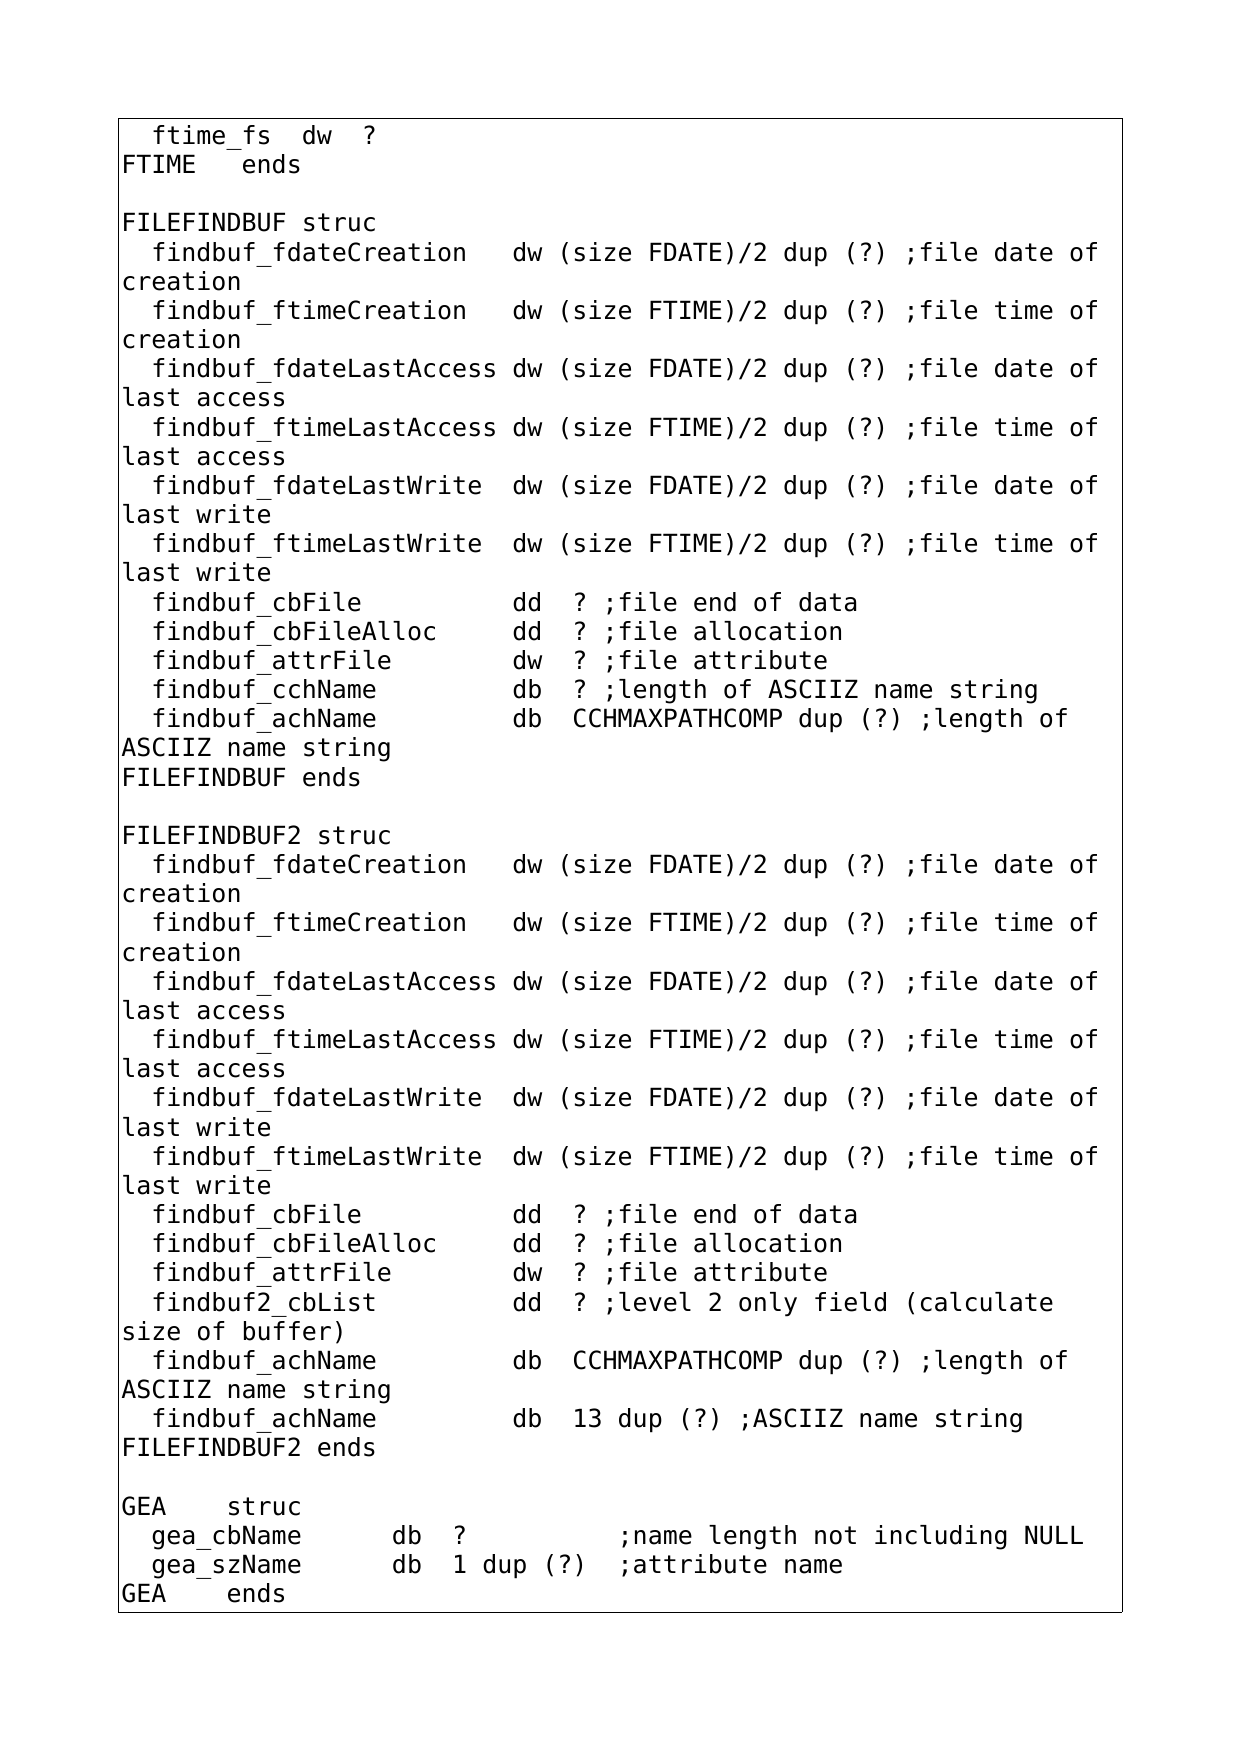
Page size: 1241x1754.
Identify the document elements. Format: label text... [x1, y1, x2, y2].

table_header ftime_fs dw ? FTIME ends FILEFINDBUF struc findbuf_fdateCreation dw (size FDATE)/2 dup (?) ;file date of creation findbuf_ftimeCreation dw (size FTIME)/2 dup (?) ;file time of creation findbuf_fdateLastAccess dw (size FDATE)/2 dup (?) ;file date of last access findbuf_ftimeLastAccess dw (size FTIME)/2 dup (?) ;file time of last access findbuf_fdateLastWrite dw (size FDATE)/2 dup (?) ;file date of last write findbuf_ftimeLastWrite dw (size FTIME)/2 dup (?) ;file time of last write findbuf_cbFile dd ? ;file end of data findbuf_cbFileAlloc dd ? ;file allocation findbuf_attrFile dw ? ;file attribute findbuf_cchName db ? ;length of ASCIIZ name string findbuf_achName db CCHMAXPATHCOMP dup (?) ;length of ASCIIZ name string FILEFINDBUF ends FILEFINDBUF2 struc findbuf_fdateCreation dw (size FDATE)/2 dup (?) ;file date of creation findbuf_ftimeCreation dw (size FTIME)/2 dup (?) ;file time of creation findbuf_fdateLastAccess dw (size FDATE)/2 dup (?) ;file date of last access findbuf_ftimeLastAccess dw (size FTIME)/2 dup (?) ;file time of last access findbuf_fdateLastWrite dw (size FDATE)/2 dup (?) ;file date of last write findbuf_ftimeLastWrite dw (size FTIME)/2 dup (?) ;file time of last write findbuf_cbFile dd ? ;file end of data findbuf_cbFileAlloc dd ? ;file allocation findbuf_attrFile dw ? ;file attribute findbuf2_cbList dd ? ;level 2 only field (calculate size of buffer) findbuf_achName db CCHMAXPATHCOMP dup (?) ;length of ASCIIZ name string findbuf_achName db 13 dup (?) ;ASCIIZ name string FILEFINDBUF2 ends GEA struc gea_cbName db ? ;name length not including NULL gea_szName db 1 dup (?) ;attribute name GEA ends [119, 119, 1122, 1612]
